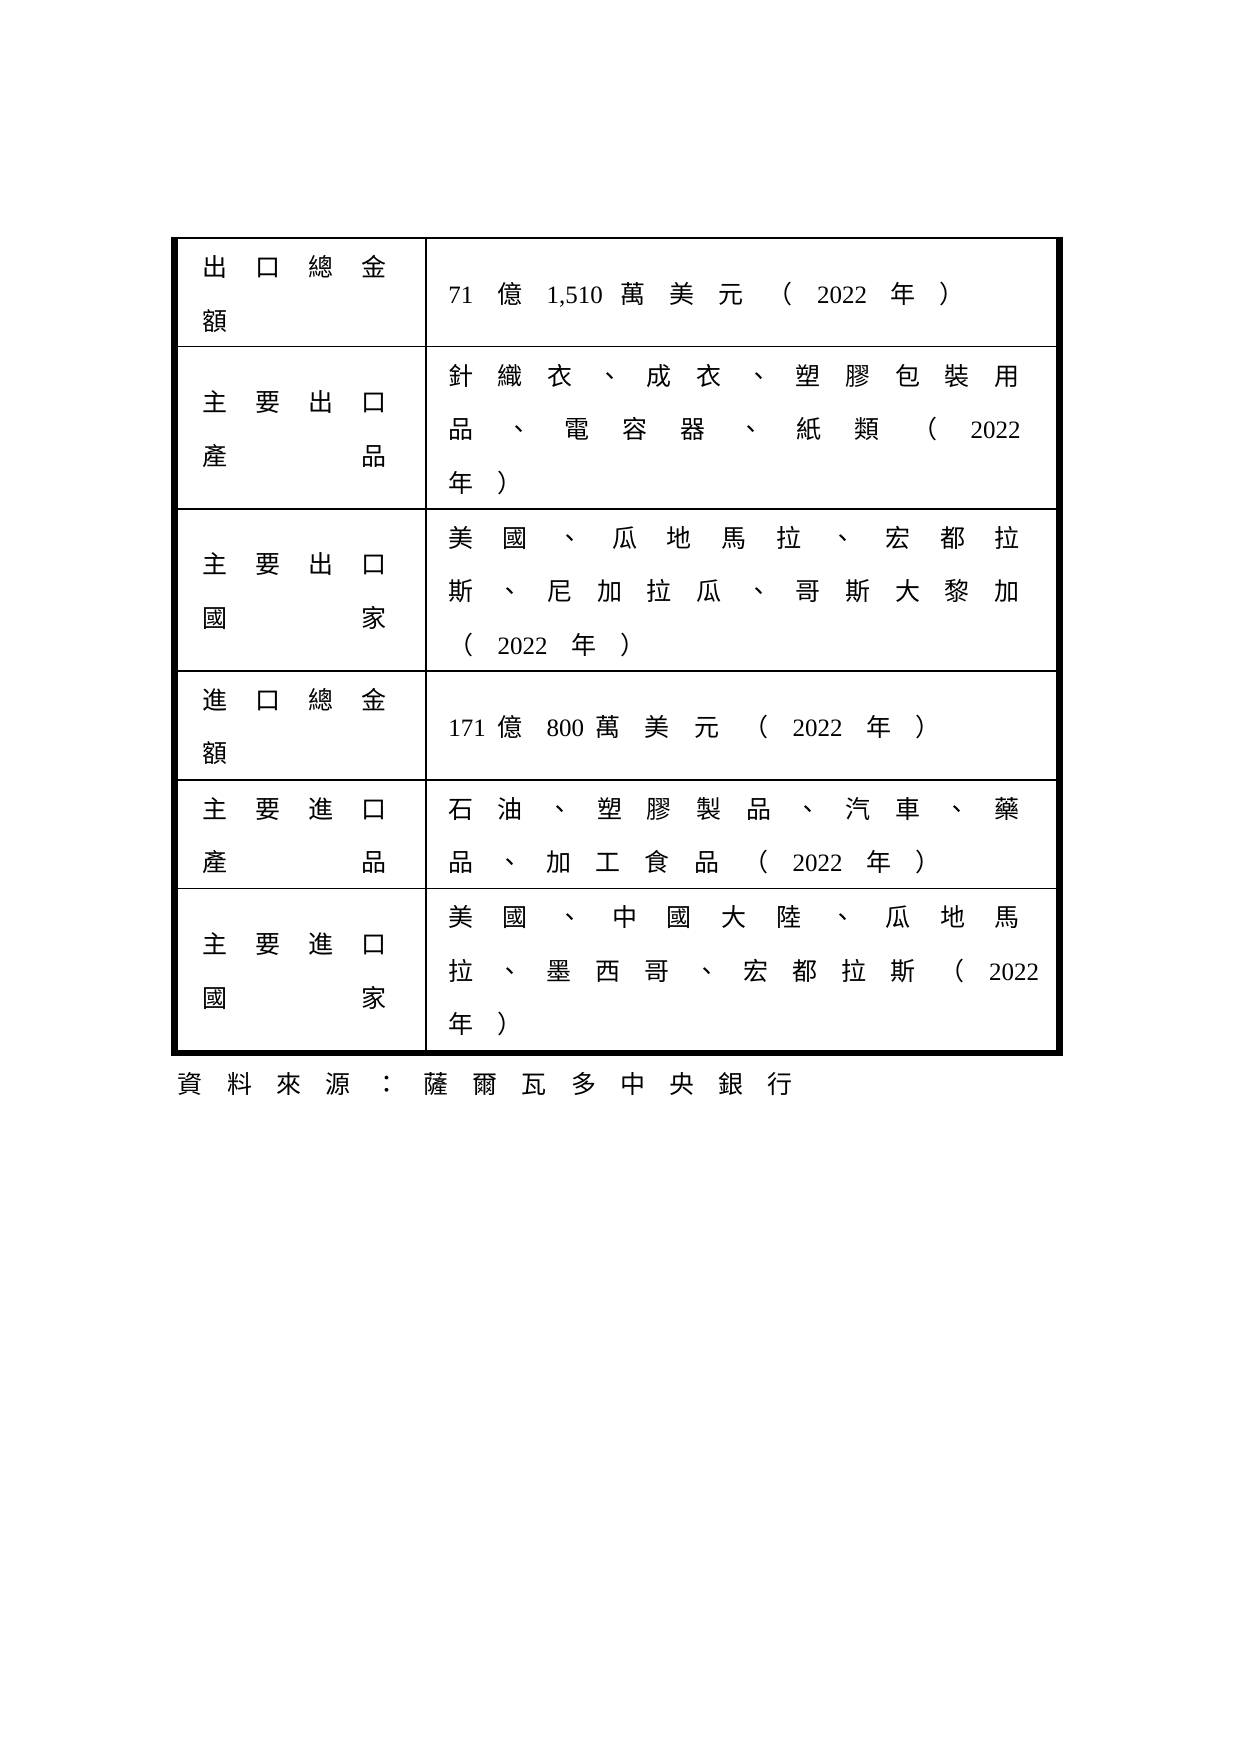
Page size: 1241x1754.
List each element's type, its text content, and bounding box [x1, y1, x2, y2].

text 資料來源：薩爾瓦多中央銀行 [178, 1056, 1063, 1109]
table_cell 石油、塑膠製品、汽車、藥品、加工食品（2022年） [427, 781, 1056, 887]
table_cell 主要進口國家 [178, 889, 425, 1050]
table_cell 主要進口產品 [178, 781, 425, 887]
table_cell 美國、瓜地馬拉、宏都拉斯、尼加拉瓜、哥斯大黎加（2022年） [427, 510, 1056, 670]
table_cell 美國、中國大陸、瓜地馬拉、墨西哥、宏都拉斯（2022年） [427, 889, 1056, 1050]
table_cell 進口總金額 [178, 672, 425, 779]
table_cell 71億1,510萬美元（2022年） [427, 239, 1056, 346]
table_cell 171億800萬美元（2022年） [427, 672, 1056, 779]
table_cell 出口總金額 [178, 239, 425, 346]
table_cell 主要出口產品 [178, 347, 425, 508]
table_cell 針織衣、成衣、塑膠包裝用品、電容器、紙類（2022年） [427, 347, 1056, 508]
table_cell 主要出口國家 [178, 510, 425, 670]
